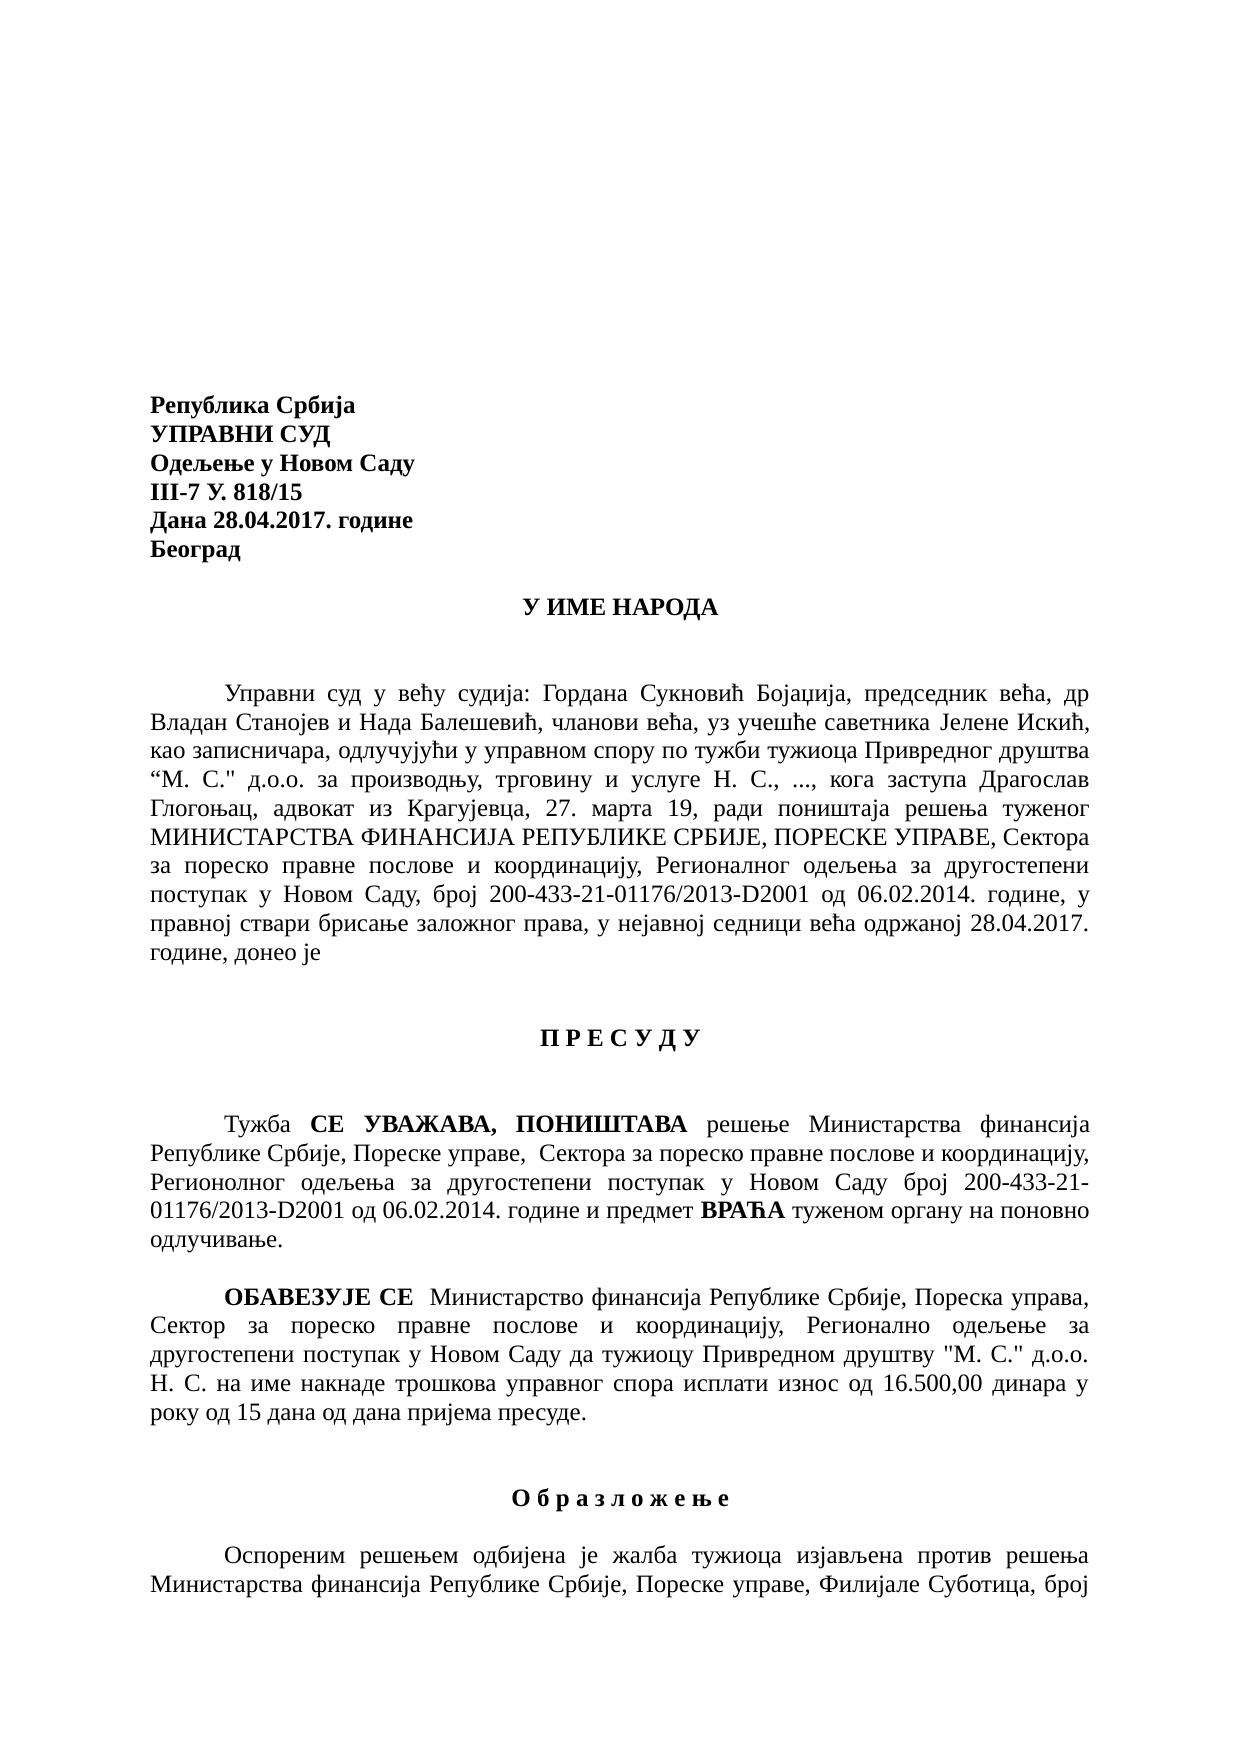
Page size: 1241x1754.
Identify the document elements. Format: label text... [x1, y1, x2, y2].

text Управни суд у већу судија: Гордана Сукновић Бојаџија, председник већа, др Владан Станојев и Нада Балешевић, чланови већа, уз учешће саветника Јелене Искић, као записничара, одлучујући у управном спору по тужби тужиоца Привредног друштва “М. С." д.о.о. за производњу, трговину и услуге Н. С., ..., кога заступа Драгослав Глогоњац, адвокат из Крагујевца, 27. марта 19, ради поништаја решења туженог МИНИСТАРСТВА ФИНАНСИЈА РЕПУБЛИКЕ СРБИЈЕ, ПОРЕСКЕ УПРАВЕ, Сектора за пореско правне послове и координацију, Регионалног одељења за другостепени поступак у Новом Саду, број 200-433-21-01176/2013-D2001 од 06.02.2014. године, у правној ствари брисање заложног права, у нејавној седници већа одржаној 28.04.2017. године, донео је [150, 678, 1090, 965]
text Тужба СЕ УВАЖАВА, ПОНИШТАВА решење Министарства финансија Републике Србије, Пореске управе, Сектора за пореско правне послове и координацију, Регионолног одељења за другостепени поступак у Новом Саду број 200-433-21-01176/2013-D2001 од 06.02.2014. године и предмет ВРАЋА туженом органу на поновно одлучивање. [150, 1109, 1090, 1253]
text Република Србија [150, 148, 1090, 419]
text УПРАВНИ СУД [150, 419, 1090, 448]
text Дана 28.04.2017. године [150, 505, 1090, 534]
text ОБАВЕЗУЈЕ СЕ Министарство финансија Републике Србије, Пореска управа, Сектор за пореско правне послове и координацију, Регионално одељење за другостепени поступак у Новом Саду да тужиоцу Привредном друштву "М. С." д.о.о. Н. С. на име накнаде трошкова управног спора исплати износ од 16.500,00 динара у року од 15 дана од дана пријема пресуде. [150, 1282, 1090, 1425]
text Београд [150, 534, 1090, 563]
text III-7 У. 818/15 [150, 477, 1090, 505]
text Одељење у Новом Саду [150, 448, 1090, 477]
text П Р Е С У Д У [150, 1023, 1090, 1052]
text О б р а з л о ж е њ е [150, 1483, 1090, 1512]
text У ИМЕ НАРОДА [150, 592, 1090, 620]
text Оспореним решењем одбијена је жалба тужиоца изјављена против решења Министарства финансија Републике Србије, Пореске управе, Филијале Суботица, број [150, 1540, 1090, 1598]
